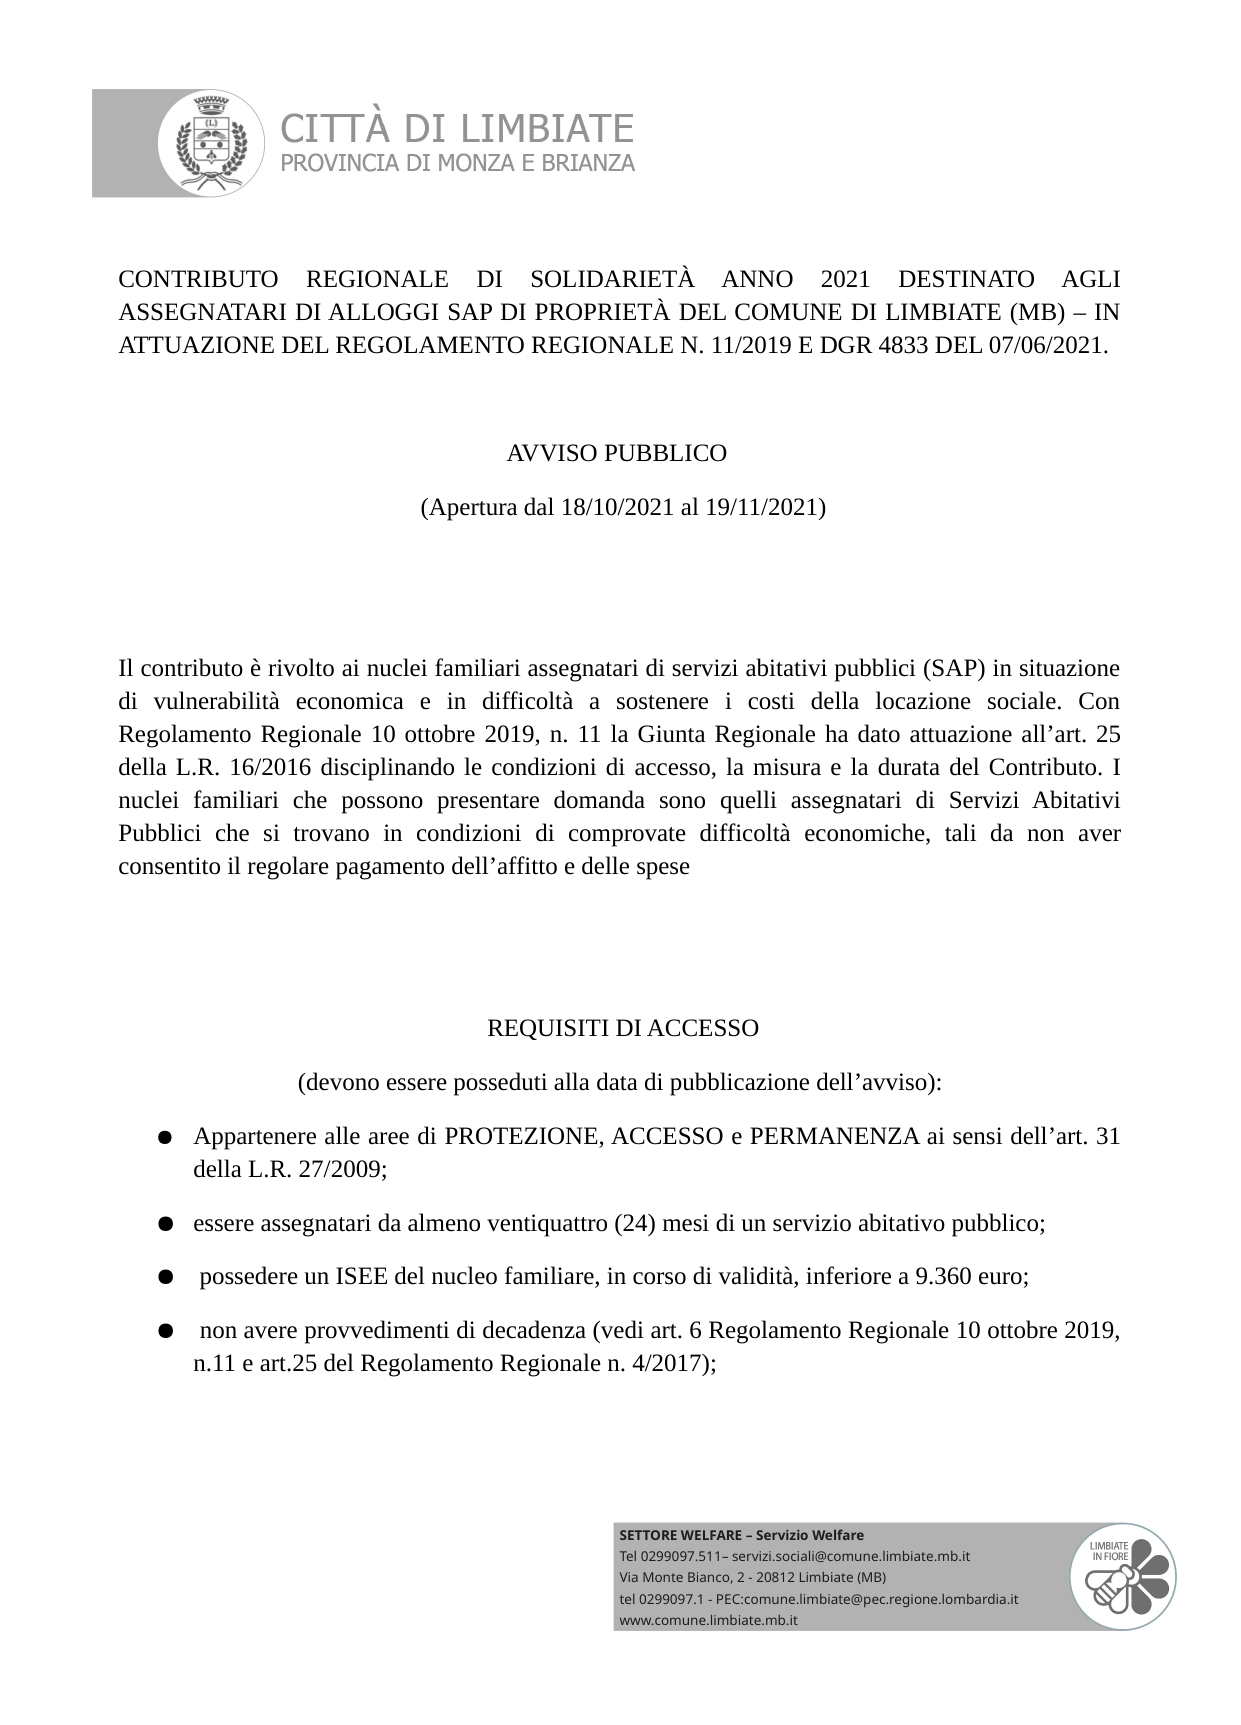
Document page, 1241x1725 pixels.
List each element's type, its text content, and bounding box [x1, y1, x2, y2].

text CONTRIBUTO REGIONALE DI SOLIDARIETÀ ANNO 2021 DESTINATO AGLI ASSEGNATARI DI ALLOGGI SAP DI PROPRIETÀ DEL COMUNE DI LIMBIATE (MB) – IN ATTUAZIONE DEL REGOLAMENTO REGIONALE N. 11/2019 E DGR 4833 DEL 07/06/2021. [118, 264, 1122, 359]
text (Apertura dal 18/10/2021 al 19/11/2021) [118, 492, 1122, 521]
list essere assegnatari da almeno ventiquattro (24) mesi di un servizio abitativo pubblico; [156, 1208, 1122, 1236]
picture [83, 81, 683, 206]
text AVVISO PUBBLICO [118, 438, 1122, 467]
picture [607, 1513, 1182, 1640]
list Appartenere alle aree di PROTEZIONE, ACCESSO e PERMANENZA ai sensi dell’art. 31 della L.R. 27/2009; [156, 1121, 1122, 1182]
list non avere provvedimenti di decadenza (vedi art. 6 Regolamento Regionale 10 ottobre 2019, n.11 e art.25 del Regolamento Regionale n. 4/2017); [156, 1315, 1122, 1377]
text Il contributo è rivolto ai nuclei familiari assegnatari di servizi abitativi pubblici (SAP) in situazione di vulnerabilità economica e in difficoltà a sostenere i costi della locazione sociale. Con Regolamento Regionale 10 ottobre 2019, n. 11 la Giunta Regionale ha dato attuazione all’art. 25 della L.R. 16/2016 disciplinando le condizioni di accesso, la misura e la durata del Contributo. I nuclei familiari che possono presentare domanda sono quelli assegnatari di Servizi Abitativi Pubblici che si trovano in condizioni di comprovate difficoltà economiche, tali da non aver consentito il regolare pagamento dell’affitto e delle spese [118, 653, 1122, 880]
text REQUISITI DI ACCESSO [118, 1013, 1122, 1042]
text (devono essere posseduti alla data di pubblicazione dell’avviso): [118, 1067, 1122, 1096]
list possedere un ISEE del nucleo familiare, in corso di validità, inferiore a 9.360 euro; [156, 1261, 1122, 1290]
